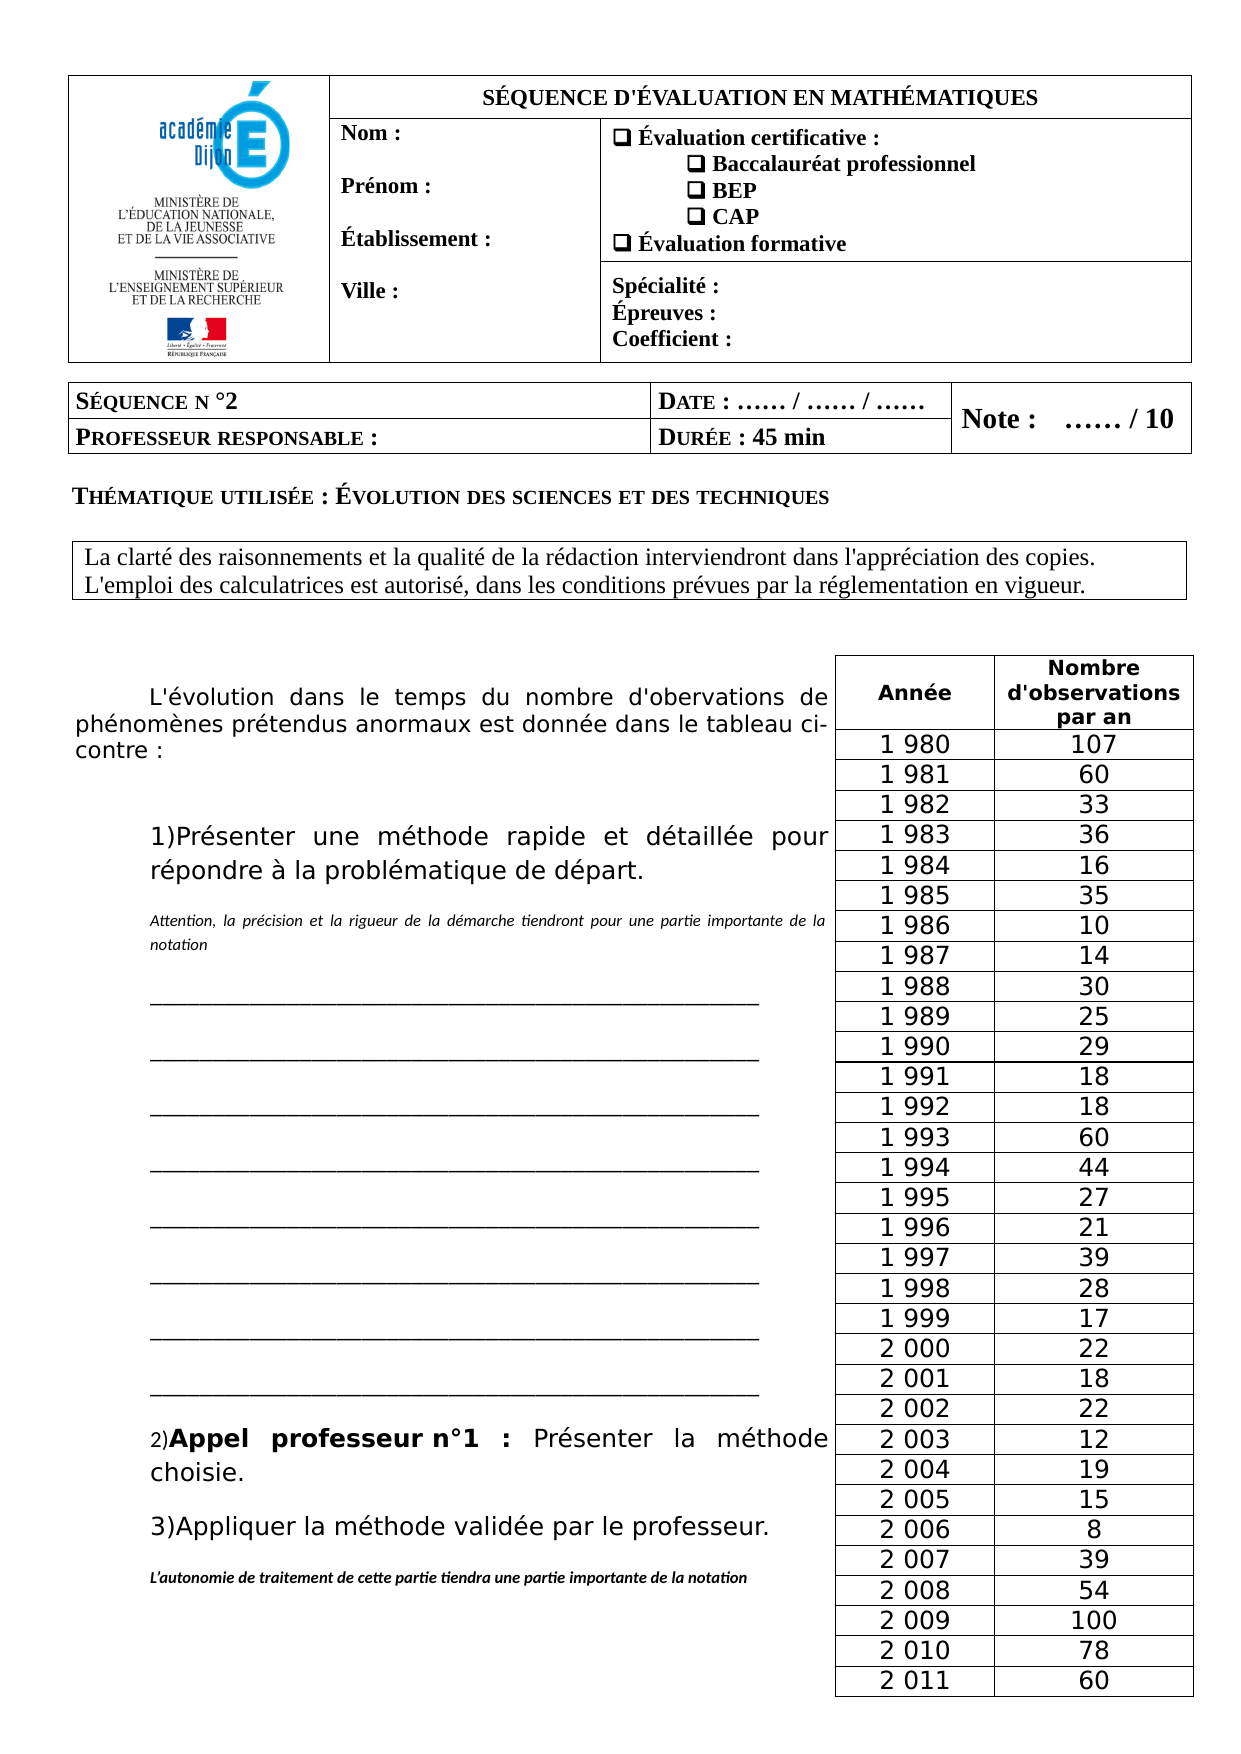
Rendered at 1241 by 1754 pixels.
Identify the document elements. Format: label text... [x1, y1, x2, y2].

table_cell 39 [995, 1546, 1193, 1575]
table_cell 100 [995, 1606, 1193, 1635]
table_cell 1 997 [836, 1244, 994, 1273]
table_cell 2 003 [836, 1425, 994, 1454]
table_cell 1 984 [836, 851, 994, 880]
table_cell 1 991 [836, 1063, 994, 1092]
table_cell 107 [995, 730, 1193, 759]
table_cell 1 996 [836, 1214, 994, 1243]
table_cell 2 005 [836, 1485, 994, 1514]
table_cell 1 999 [836, 1304, 994, 1333]
table_cell 2 002 [836, 1395, 994, 1424]
table_cell 28 [995, 1274, 1193, 1303]
table_cell 2 007 [836, 1546, 994, 1575]
table_cell 18 [995, 1093, 1193, 1122]
table_cell 18 [995, 1365, 1193, 1394]
table_cell 2 006 [836, 1516, 994, 1545]
table_cell 1 983 [836, 821, 994, 850]
table_cell 54 [995, 1576, 1193, 1605]
table_cell 1 980 [836, 730, 994, 759]
table_cell 60 [995, 1667, 1193, 1696]
table_cell 35 [995, 881, 1193, 910]
table_cell 16 [995, 851, 1193, 880]
list _________________________________________________ [150, 1257, 829, 1288]
list L’autonomie de traitement de cette partie tiendra une partie importante de la notation [150, 1567, 829, 1587]
table_cell 29 [995, 1032, 1193, 1061]
text L'évolution dans le temps du nombre d'obervations de phénomènes prétendus anormaux est donnée dans le tableau ci-contre : [75, 684, 829, 764]
table_cell 21 [995, 1214, 1193, 1243]
table_cell 1 985 [836, 881, 994, 910]
table_cell 30 [995, 972, 1193, 1001]
table_cell 2 011 [836, 1667, 994, 1696]
table_cell 1 981 [836, 760, 994, 789]
table_cell 2 009 [836, 1606, 994, 1635]
table_cell 1 995 [836, 1183, 994, 1212]
table_cell 44 [995, 1153, 1193, 1182]
table_cell 1 989 [836, 1002, 994, 1031]
table_cell 1 998 [836, 1274, 994, 1303]
table_cell 15 [995, 1485, 1193, 1514]
list Présenter une méthode rapide et détaillée pour répondre à la problématique de départ. [150, 823, 829, 885]
list Appel professeur n°1 : Présenter la méthode choisie. [150, 1425, 829, 1487]
table_cell 10 [995, 911, 1193, 941]
list _________________________________________________ [150, 1090, 829, 1120]
list _________________________________________________ [150, 1034, 829, 1064]
list _________________________________________________ [150, 1313, 829, 1343]
table_cell 2 004 [836, 1455, 994, 1484]
table_cell 25 [995, 1002, 1193, 1031]
table_cell 33 [995, 791, 1193, 820]
table_cell 19 [995, 1455, 1193, 1484]
table_cell 39 [995, 1244, 1193, 1273]
table_cell 78 [995, 1636, 1193, 1666]
table_cell 1 990 [836, 1032, 994, 1061]
table_cell 2 001 [836, 1365, 994, 1394]
table_cell 1 986 [836, 911, 994, 941]
list _________________________________________________ [150, 1201, 829, 1232]
table_cell 36 [995, 821, 1193, 850]
table_cell 8 [995, 1516, 1193, 1545]
table_cell 60 [995, 760, 1193, 789]
table_cell 18 [995, 1063, 1193, 1092]
list Appliquer la méthode validée par le professeur. [150, 1513, 829, 1542]
table_cell 2 008 [836, 1576, 994, 1605]
table_cell 22 [995, 1395, 1193, 1424]
list Attention, la précision et la rigueur de la démarche tiendront pour une partie importante de la notation [150, 911, 829, 954]
table_cell 1 987 [836, 942, 994, 971]
table_cell 2 010 [836, 1636, 994, 1666]
table_cell 1 982 [836, 791, 994, 820]
table_cell 1 993 [836, 1123, 994, 1152]
table_header Année [836, 656, 994, 729]
table_cell 1 988 [836, 972, 994, 1001]
table_cell 14 [995, 942, 1193, 971]
table_cell 12 [995, 1425, 1193, 1454]
table_cell 2 000 [836, 1334, 994, 1363]
table_cell 60 [995, 1123, 1193, 1152]
table_cell 27 [995, 1183, 1193, 1212]
table_cell 17 [995, 1304, 1193, 1333]
list _________________________________________________ [150, 1146, 829, 1176]
list _________________________________________________ [150, 978, 829, 1008]
table_cell 22 [995, 1334, 1193, 1363]
table_cell 1 992 [836, 1093, 994, 1122]
list _________________________________________________ [150, 1369, 829, 1399]
table_cell 1 994 [836, 1153, 994, 1182]
table_header Nombre d'observations par an [995, 656, 1193, 729]
